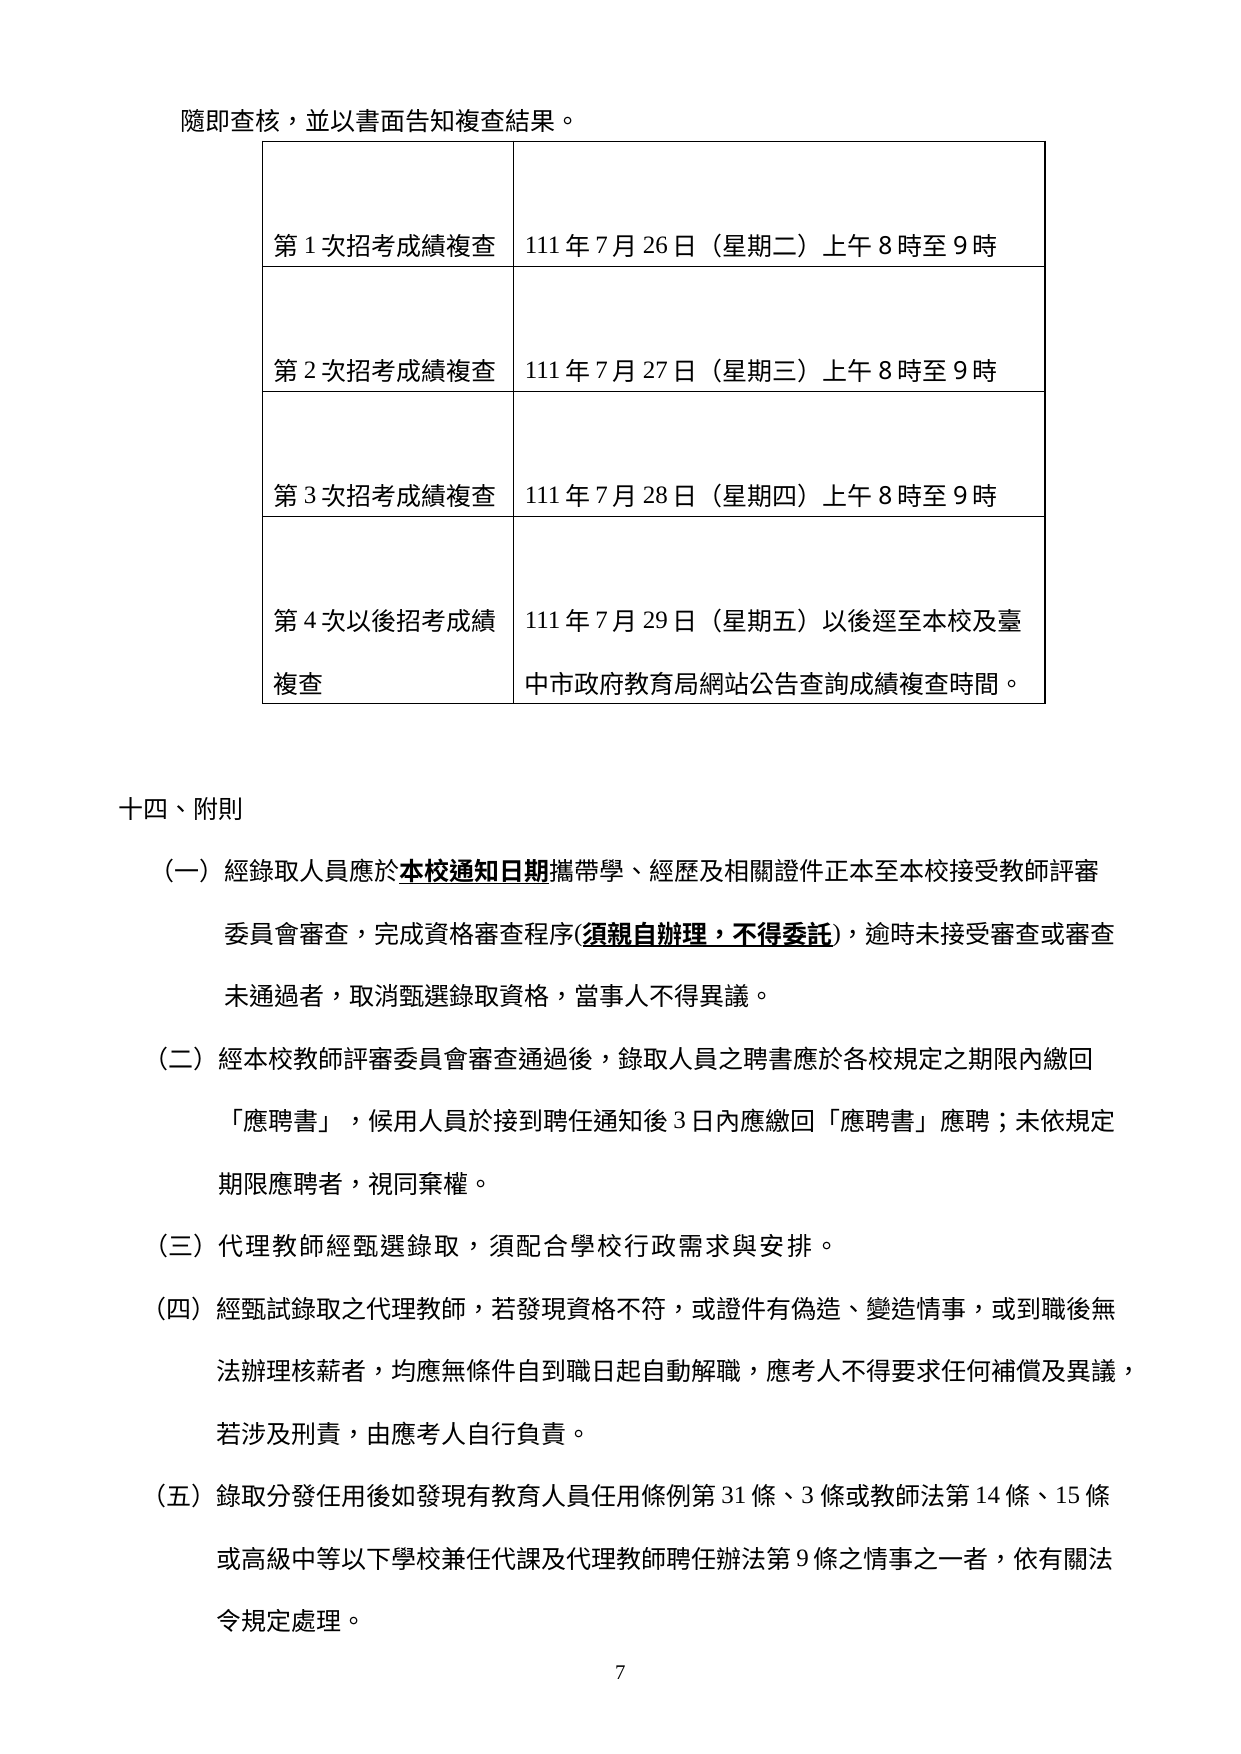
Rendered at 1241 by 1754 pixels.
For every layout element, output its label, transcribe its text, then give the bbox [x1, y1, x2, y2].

table_header 111年7月26日（星期二）上午8時至9時 [514, 142, 1044, 266]
table_cell 111年7月28日（星期四）上午8時至9時 [514, 392, 1044, 516]
table_cell 第2次招考成績複查 [263, 267, 513, 391]
text （二）經本校教師評審委員會審查通過後，錄取人員之聘書應於各校規定之期限內繳回「應聘書」，候用人員於接到聘任通知後3日內應繳回「應聘書」應聘；未依規定期限應聘者，視同棄權。 [143, 1016, 1122, 1203]
table_cell 111年7月27日（星期三）上午8時至9時 [514, 267, 1044, 391]
text （五）錄取分發任用後如發現有教育人員任用條例第31條、3 條或教師法第14條、15條或高級中等以下學校兼任代課及代理教師聘任辦法第9條之情事之一者，依有關法令規定處理。 [141, 1453, 1122, 1641]
text 十四、附則 [118, 766, 1122, 828]
text 隨即查核，並以書面告知複查結果。 [118, 78, 1122, 141]
table_cell 111年7月29日（星期五）以後逕至本校及臺中市政府教育局網站公告查詢成績複查時間。 [514, 517, 1044, 703]
table_cell 第4次以後招考成績複查 [263, 517, 513, 703]
table_header 第1次招考成績複查 [263, 142, 513, 266]
text （一）經錄取人員應於本校通知日期攜帶學、經歷及相關證件正本至本校接受教師評審委員會審查，完成資格審查程序(須親自辦理，不得委託)，逾時未接受審查或審查未通過者，取消甄選錄取資格，當事人不得異議。 [149, 828, 1122, 1016]
table_cell 第3次招考成績複查 [263, 392, 513, 516]
text （四）經甄試錄取之代理教師，若發現資格不符，或證件有偽造、變造情事，或到職後無法辦理核薪者，均應無條件自到職日起自動解職，應考人不得要求任何補償及異議，若涉及刑責，由應考人自行負責。 [141, 1266, 1122, 1453]
text （三）代理教師經甄選錄取，須配合學校行政需求與安排。 [118, 1203, 1122, 1266]
